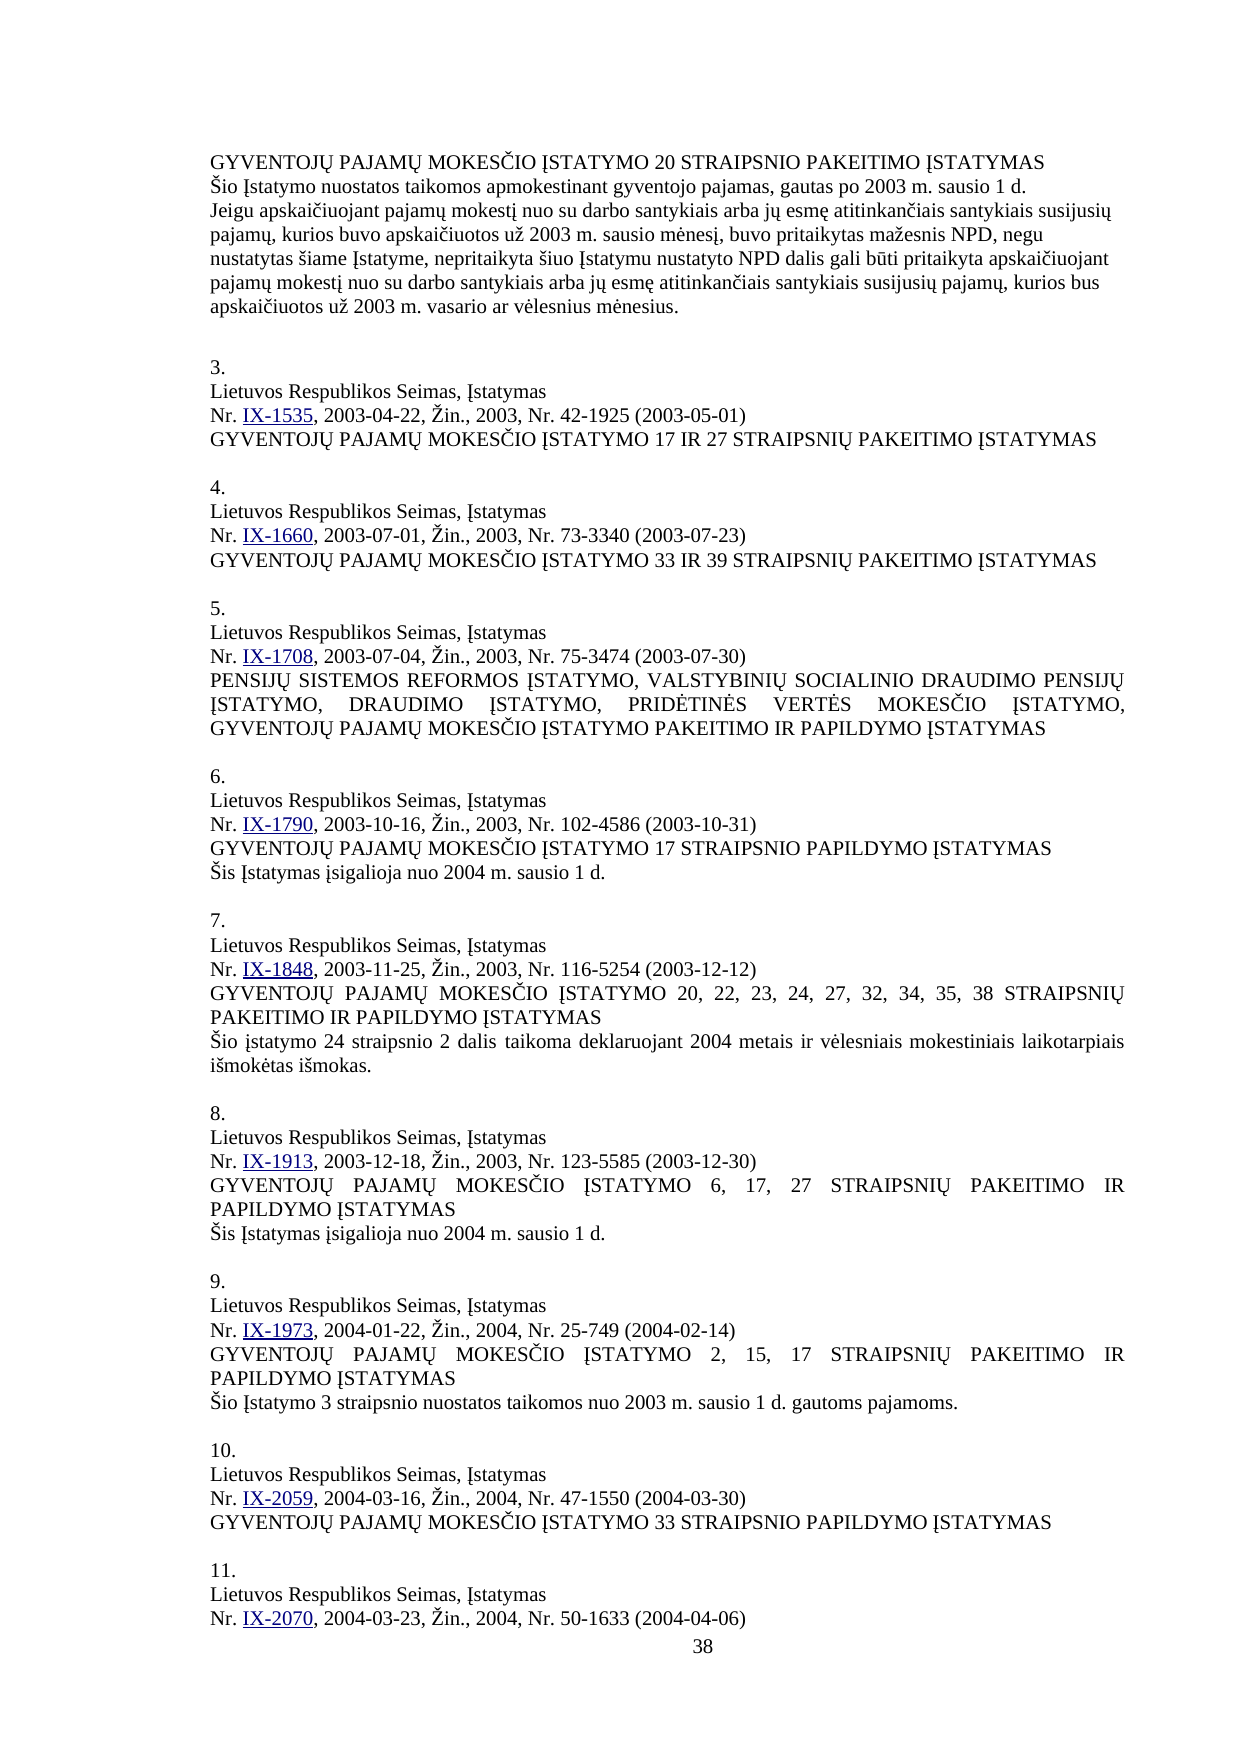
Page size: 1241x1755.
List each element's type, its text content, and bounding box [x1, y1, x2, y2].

text Nr. IX-2059, 2004-03-16, Žin., 2004, Nr. 47-1550 (2004-03-30) [210, 1486, 1126, 1510]
text Nr. IX-1708, 2003-07-04, Žin., 2003, Nr. 75-3474 (2003-07-30) [210, 644, 1126, 668]
text GYVENTOJŲ PAJAMŲ MOKESČIO ĮSTATYMO 33 IR 39 STRAIPSNIŲ PAKEITIMO ĮSTATYMAS [210, 547, 1126, 572]
text GYVENTOJŲ PAJAMŲ MOKESČIO ĮSTATYMO 20, 22, 23, 24, 27, 32, 34, 35, 38 STRAIPSNIŲ PAKEITIMO IR PAPILDYMO ĮSTATYMAS [210, 981, 1126, 1029]
text 10. [210, 1438, 1126, 1462]
text Nr. IX-1913, 2003-12-18, Žin., 2003, Nr. 123-5585 (2003-12-30) [210, 1149, 1126, 1173]
text Lietuvos Respublikos Seimas, Įstatymas [210, 1582, 1126, 1606]
text Nr. IX-1660, 2003-07-01, Žin., 2003, Nr. 73-3340 (2003-07-23) [210, 523, 1126, 547]
text 5. [210, 596, 1126, 620]
text Šio įstatymo 24 straipsnio 2 dalis taikoma deklaruojant 2004 metais ir vėlesniais mokestiniais laikotarpiais išmokėtas išmokas. [210, 1029, 1126, 1077]
text 8. [210, 1101, 1126, 1125]
text Šis Įstatymas įsigalioja nuo 2004 m. sausio 1 d. [210, 1221, 1126, 1245]
text Lietuvos Respublikos Seimas, Įstatymas [210, 932, 1126, 957]
text GYVENTOJŲ PAJAMŲ MOKESČIO ĮSTATYMO 2, 15, 17 STRAIPSNIŲ PAKEITIMO IR PAPILDYMO ĮSTATYMAS [210, 1342, 1126, 1390]
text Lietuvos Respublikos Seimas, Įstatymas [210, 620, 1126, 644]
text 11. [210, 1558, 1126, 1582]
text Nr. IX-2070, 2004-03-23, Žin., 2004, Nr. 50-1633 (2004-04-06) [210, 1606, 1126, 1630]
text Nr. IX-1535, 2003-04-22, Žin., 2003, Nr. 42-1925 (2003-05-01) [210, 403, 1126, 427]
text GYVENTOJŲ PAJAMŲ MOKESČIO ĮSTATYMO 6, 17, 27 STRAIPSNIŲ PAKEITIMO IR PAPILDYMO ĮSTATYMAS [210, 1173, 1126, 1221]
text Nr. IX-1790, 2003-10-16, Žin., 2003, Nr. 102-4586 (2003-10-31) [210, 812, 1126, 836]
text GYVENTOJŲ PAJAMŲ MOKESČIO ĮSTATYMO 17 IR 27 STRAIPSNIŲ PAKEITIMO ĮSTATYMAS [210, 427, 1126, 451]
text Šio Įstatymo nuostatos taikomos apmokestinant gyventojo pajamas, gautas po 2003 m. sausio 1 d. [210, 174, 1126, 198]
text 7. [210, 908, 1126, 932]
text Lietuvos Respublikos Seimas, Įstatymas [210, 499, 1126, 523]
text Šis Įstatymas įsigalioja nuo 2004 m. sausio 1 d. [210, 860, 1126, 884]
text GYVENTOJŲ PAJAMŲ MOKESČIO ĮSTATYMO 17 STRAIPSNIO PAPILDYMO ĮSTATYMAS [210, 836, 1126, 860]
text 6. [210, 764, 1126, 788]
text Nr. IX-1973, 2004-01-22, Žin., 2004, Nr. 25-749 (2004-02-14) [210, 1317, 1126, 1342]
text GYVENTOJŲ PAJAMŲ MOKESČIO ĮSTATYMO 33 STRAIPSNIO PAPILDYMO ĮSTATYMAS [210, 1510, 1126, 1534]
text 3. [210, 355, 1126, 379]
text Nr. IX-1848, 2003-11-25, Žin., 2003, Nr. 116-5254 (2003-12-12) [210, 957, 1126, 981]
text Šio Įstatymo 3 straipsnio nuostatos taikomos nuo 2003 m. sausio 1 d. gautoms pajamoms. [210, 1390, 1126, 1414]
text Jeigu apskaičiuojant pajamų mokestį nuo su darbo santykiais arba jų esmę atitinkančiais santykiais susijusių pajamų, kurios buvo apskaičiuotos už 2003 m. sausio mėnesį, buvo pritaikytas mažesnis NPD, negu nustatytas šiame Įstatyme, nepritaikyta šiuo Įstatymu nustatyto NPD dalis gali būti pritaikyta apskaičiuojant pajamų mokestį nuo su darbo santykiais arba jų esmę atitinkančiais santykiais susijusių pajamų, kurios bus apskaičiuotos už 2003 m. vasario ar vėlesnius mėnesius. [210, 198, 1126, 318]
text 4. [210, 475, 1126, 499]
text 9. [210, 1269, 1126, 1293]
text GYVENTOJŲ PAJAMŲ MOKESČIO ĮSTATYMO 20 STRAIPSNIO PAKEITIMO ĮSTATYMAS [210, 150, 1126, 174]
text Lietuvos Respublikos Seimas, Įstatymas [210, 1125, 1126, 1149]
text Lietuvos Respublikos Seimas, Įstatymas [210, 1462, 1126, 1486]
text Lietuvos Respublikos Seimas, Įstatymas [210, 788, 1126, 812]
text PENSIJŲ SISTEMOS REFORMOS ĮSTATYMO, VALSTYBINIŲ SOCIALINIO DRAUDIMO PENSIJŲ ĮSTATYMO, DRAUDIMO ĮSTATYMO, PRIDĖTINĖS VERTĖS MOKESČIO ĮSTATYMO, GYVENTOJŲ PAJAMŲ MOKESČIO ĮSTATYMO PAKEITIMO IR PAPILDYMO ĮSTATYMAS [210, 668, 1126, 740]
text Lietuvos Respublikos Seimas, Įstatymas [210, 1293, 1126, 1317]
text Lietuvos Respublikos Seimas, Įstatymas [210, 379, 1126, 403]
